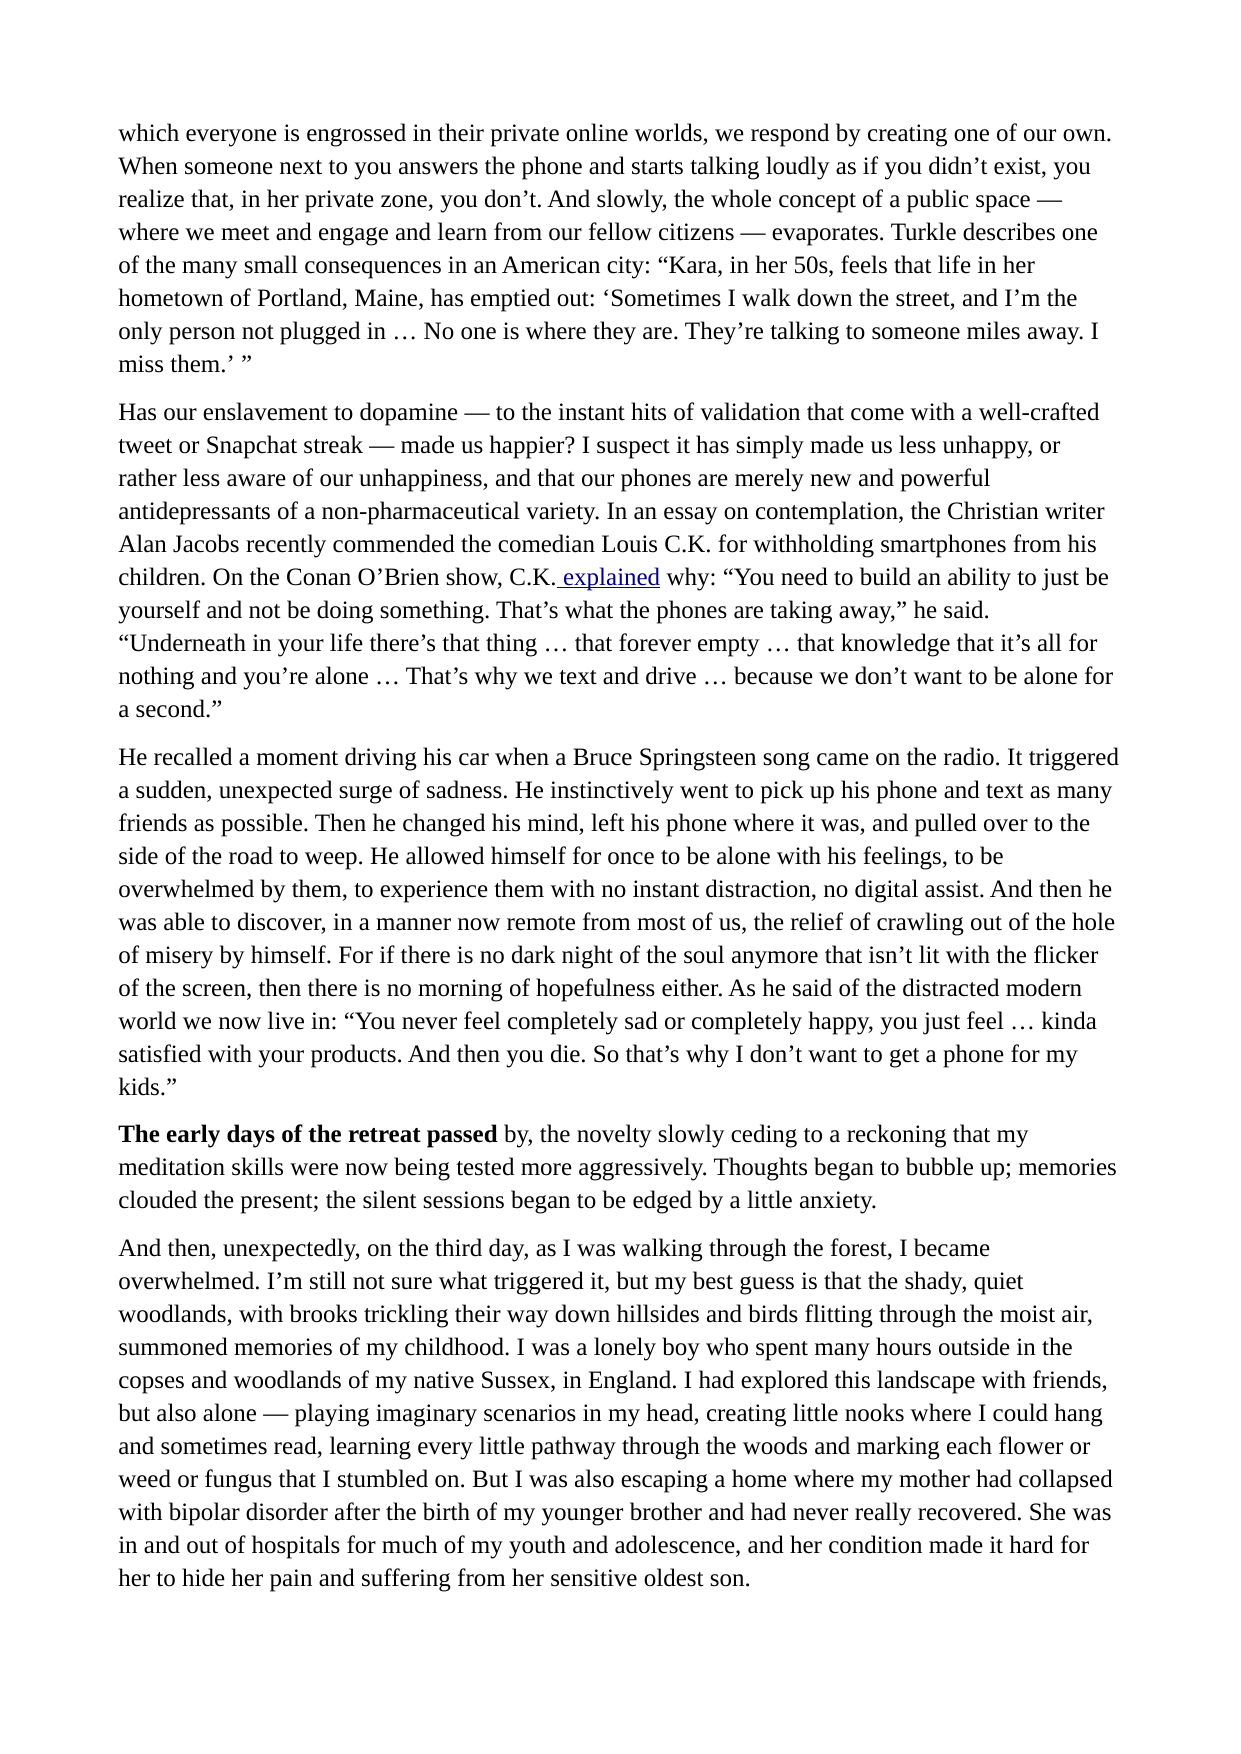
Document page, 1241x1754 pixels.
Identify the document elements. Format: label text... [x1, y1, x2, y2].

text And then, unexpectedly, on the third day, as I was walking through the forest, I became overwhelmed. I’m still not sure what triggered it, but my best guess is that the shady, quiet woodlands, with brooks trickling their way down hillsides and birds flitting through the moist air, summoned memories of my childhood. I was a lonely boy who spent many hours outside in the copses and woodlands of my native Sussex, in England. I had explored this landscape with friends, but also alone — playing imaginary scenarios in my head, creating little nooks where I could hang and sometimes read, learning every little pathway through the woods and marking each flower or weed or fungus that I stumbled on. But I was also escaping a home where my mother had collapsed with bipolar disorder after the birth of my younger brother and had never really recovered. She was in and out of hospitals for much of my youth and adolescence, and her condition made it hard for her to hide her pain and suffering from her sensitive oldest son. [118, 1233, 1122, 1592]
text The early days of the retreat passed by, the novelty slowly ceding to a reckoning that my meditation skills were now being tested more aggressively. Thoughts began to bubble up; memories clouded the present; the silent sessions began to be edged by a little anxiety. [118, 1119, 1122, 1214]
text He recalled a moment driving his car when a Bruce Springsteen song came on the radio. It triggered a sudden, unexpected surge of sadness. He instinctively went to pick up his phone and text as many friends as possible. Then he changed his mind, left his phone where it was, and pulled over to the side of the road to weep. He allowed himself for once to be alone with his feelings, to be overwhelmed by them, to experience them with no instant distraction, no digital assist. And then he was able to discover, in a manner now remote from most of us, the relief of crawling out of the hole of misery by himself. For if there is no dark night of the soul anymore that isn’t lit with the flicker of the screen, then there is no morning of hopefulness either. As he said of the distracted modern world we now live in: “You never feel completely sad or completely happy, you just feel … kinda satisfied with your products. And then you die. So that’s why I don’t want to get a phone for my kids.” [118, 742, 1122, 1101]
text Has our enslavement to dopamine — to the instant hits of validation that come with a well-crafted tweet or Snapchat streak — made us happier? I suspect it has simply made us less unhappy, or rather less aware of our unhappiness, and that our phones are merely new and powerful antidepressants of a non-pharmaceutical variety. In an essay on contemplation, the Christian writer Alan Jacobs recently commended the comedian Louis C.K. for withholding smartphones from his children. On the Conan O’Brien show, C.K. explained why: “You need to build an ability to just be yourself and not be doing something. That’s what the phones are taking away,” he said. “Underneath in your life there’s that thing … that forever empty … that knowledge that it’s all for nothing and you’re alone … That’s why we text and drive … because we don’t want to be alone for a second.” [118, 397, 1122, 723]
text which everyone is engrossed in their private online worlds, we respond by creating one of our own. When someone next to you answers the phone and starts talking loudly as if you didn’t exist, you realize that, in her private zone, you don’t. And slowly, the whole concept of a public space — where we meet and engage and learn from our fellow citizens — evaporates. Turkle describes one of the many small consequences in an American city: “Kara, in her 50s, feels that life in her hometown of Portland, Maine, has emptied out: ‘Sometimes I walk down the street, and I’m the only person not plugged in … No one is where they are. They’re talking to someone miles away. I miss them.’ ” [118, 118, 1122, 378]
